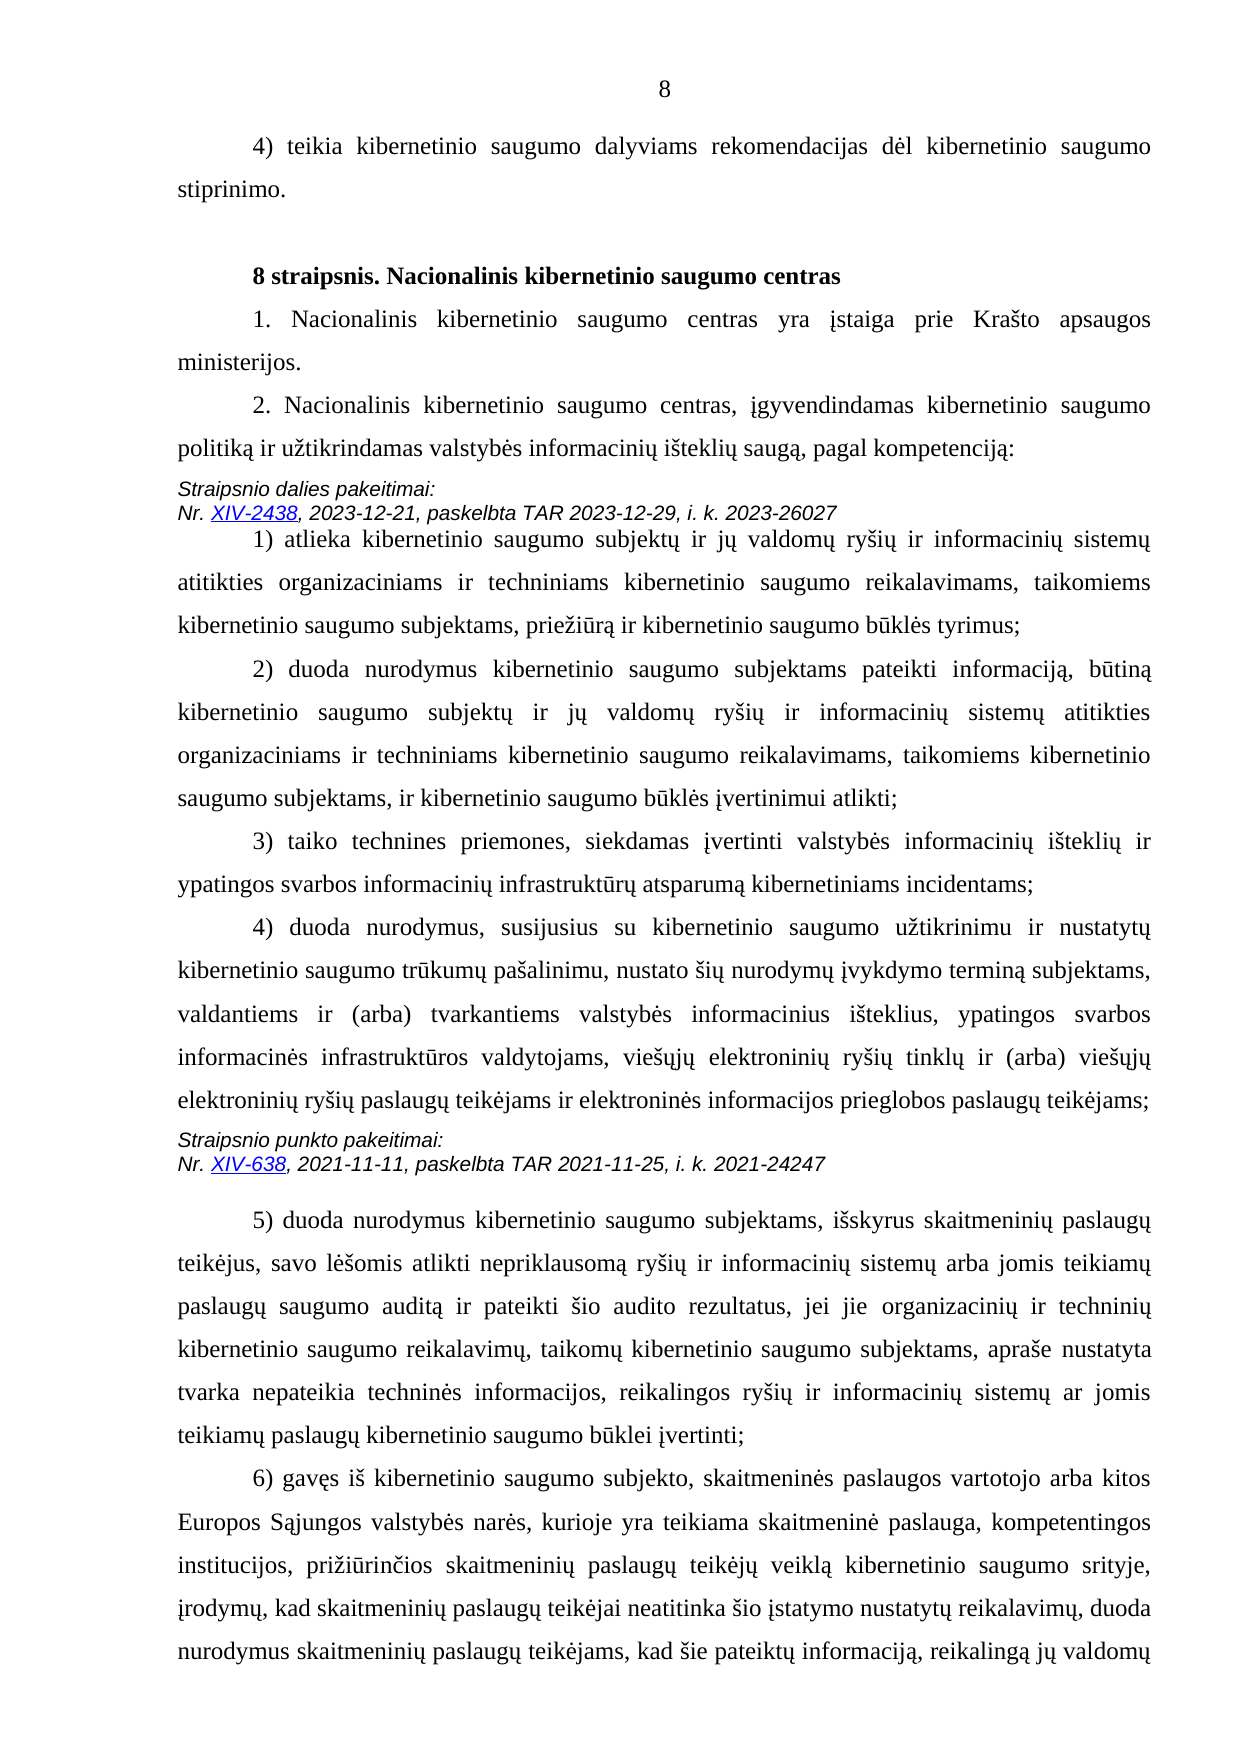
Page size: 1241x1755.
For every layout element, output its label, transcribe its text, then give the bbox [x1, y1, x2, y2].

text Nr. XIV-638, 2021-11-11, paskelbta TAR 2021-11-25, i. k. 2021-24247 [177, 1152, 1152, 1176]
text 5) duoda nurodymus kibernetinio saugumo subjektams, išskyrus skaitmeninių paslaugų teikėjus, savo lėšomis atlikti nepriklausomą ryšių ir informacinių sistemų arba jomis teikiamų paslaugų saugumo auditą ir pateikti šio audito rezultatus, jei jie organizacinių ir techninių kibernetinio saugumo reikalavimų, taikomų kibernetinio saugumo subjektams, apraše nustatyta tvarka nepateikia techninės informacijos, reikalingos ryšių ir informacinių sistemų ar jomis teikiamų paslaugų kibernetinio saugumo būklei įvertinti; [177, 1205, 1152, 1449]
text 3) taiko technines priemones, siekdamas įvertinti valstybės informacinių išteklių ir ypatingos svarbos informacinių infrastruktūrų atsparumą kibernetiniams incidentams; [177, 826, 1152, 898]
text 2) duoda nurodymus kibernetinio saugumo subjektams pateikti informaciją, būtiną kibernetinio saugumo subjektų ir jų valdomų ryšių ir informacinių sistemų atitikties organizaciniams ir techniniams kibernetinio saugumo reikalavimams, taikomiems kibernetinio saugumo subjektams, ir kibernetinio saugumo būklės įvertinimui atlikti; [177, 654, 1152, 812]
text Straipsnio dalies pakeitimai: [177, 476, 1152, 500]
text 4) duoda nurodymus, susijusius su kibernetinio saugumo užtikrinimu ir nustatytų kibernetinio saugumo trūkumų pašalinimu, nustato šių nurodymų įvykdymo terminą subjektams, valdantiems ir (arba) tvarkantiems valstybės informacinius išteklius, ypatingos svarbos informacinės infrastruktūros valdytojams, viešųjų elektroninių ryšių tinklų ir (arba) viešųjų elektroninių ryšių paslaugų teikėjams ir elektroninės informacijos prieglobos paslaugų teikėjams; [177, 912, 1152, 1114]
text Straipsnio punkto pakeitimai: [177, 1128, 1152, 1152]
text Nr. XIV-2438, 2023-12-21, paskelbta TAR 2023-12-29, i. k. 2023-26027 [177, 500, 1152, 524]
text 2. Nacionalinis kibernetinio saugumo centras, įgyvendindamas kibernetinio saugumo politiką ir užtikrindamas valstybės informacinių išteklių saugą, pagal kompetenciją: [177, 390, 1152, 462]
text 6) gavęs iš kibernetinio saugumo subjekto, skaitmeninės paslaugos vartotojo arba kitos Europos Sąjungos valstybės narės, kurioje yra teikiama skaitmeninė paslauga, kompetentingos institucijos, prižiūrinčios skaitmeninių paslaugų teikėjų veiklą kibernetinio saugumo srityje, įrodymų, kad skaitmeninių paslaugų teikėjai neatitinka šio įstatymo nustatytų reikalavimų, duoda nurodymus skaitmeninių paslaugų teikėjams, kad šie pateiktų informaciją, reikalingą jų valdomų [177, 1463, 1152, 1665]
text 4) teikia kibernetinio saugumo dalyviams rekomendacijas dėl kibernetinio saugumo stiprinimo. [177, 131, 1152, 203]
text 1) atlieka kibernetinio saugumo subjektų ir jų valdomų ryšių ir informacinių sistemų atitikties organizaciniams ir techniniams kibernetinio saugumo reikalavimams, taikomiems kibernetinio saugumo subjektams, priežiūrą ir kibernetinio saugumo būklės tyrimus; [177, 524, 1152, 639]
text 8 straipsnis. Nacionalinis kibernetinio saugumo centras [177, 261, 1152, 289]
text 1. Nacionalinis kibernetinio saugumo centras yra įstaiga prie Krašto apsaugos ministerijos. [177, 304, 1152, 376]
